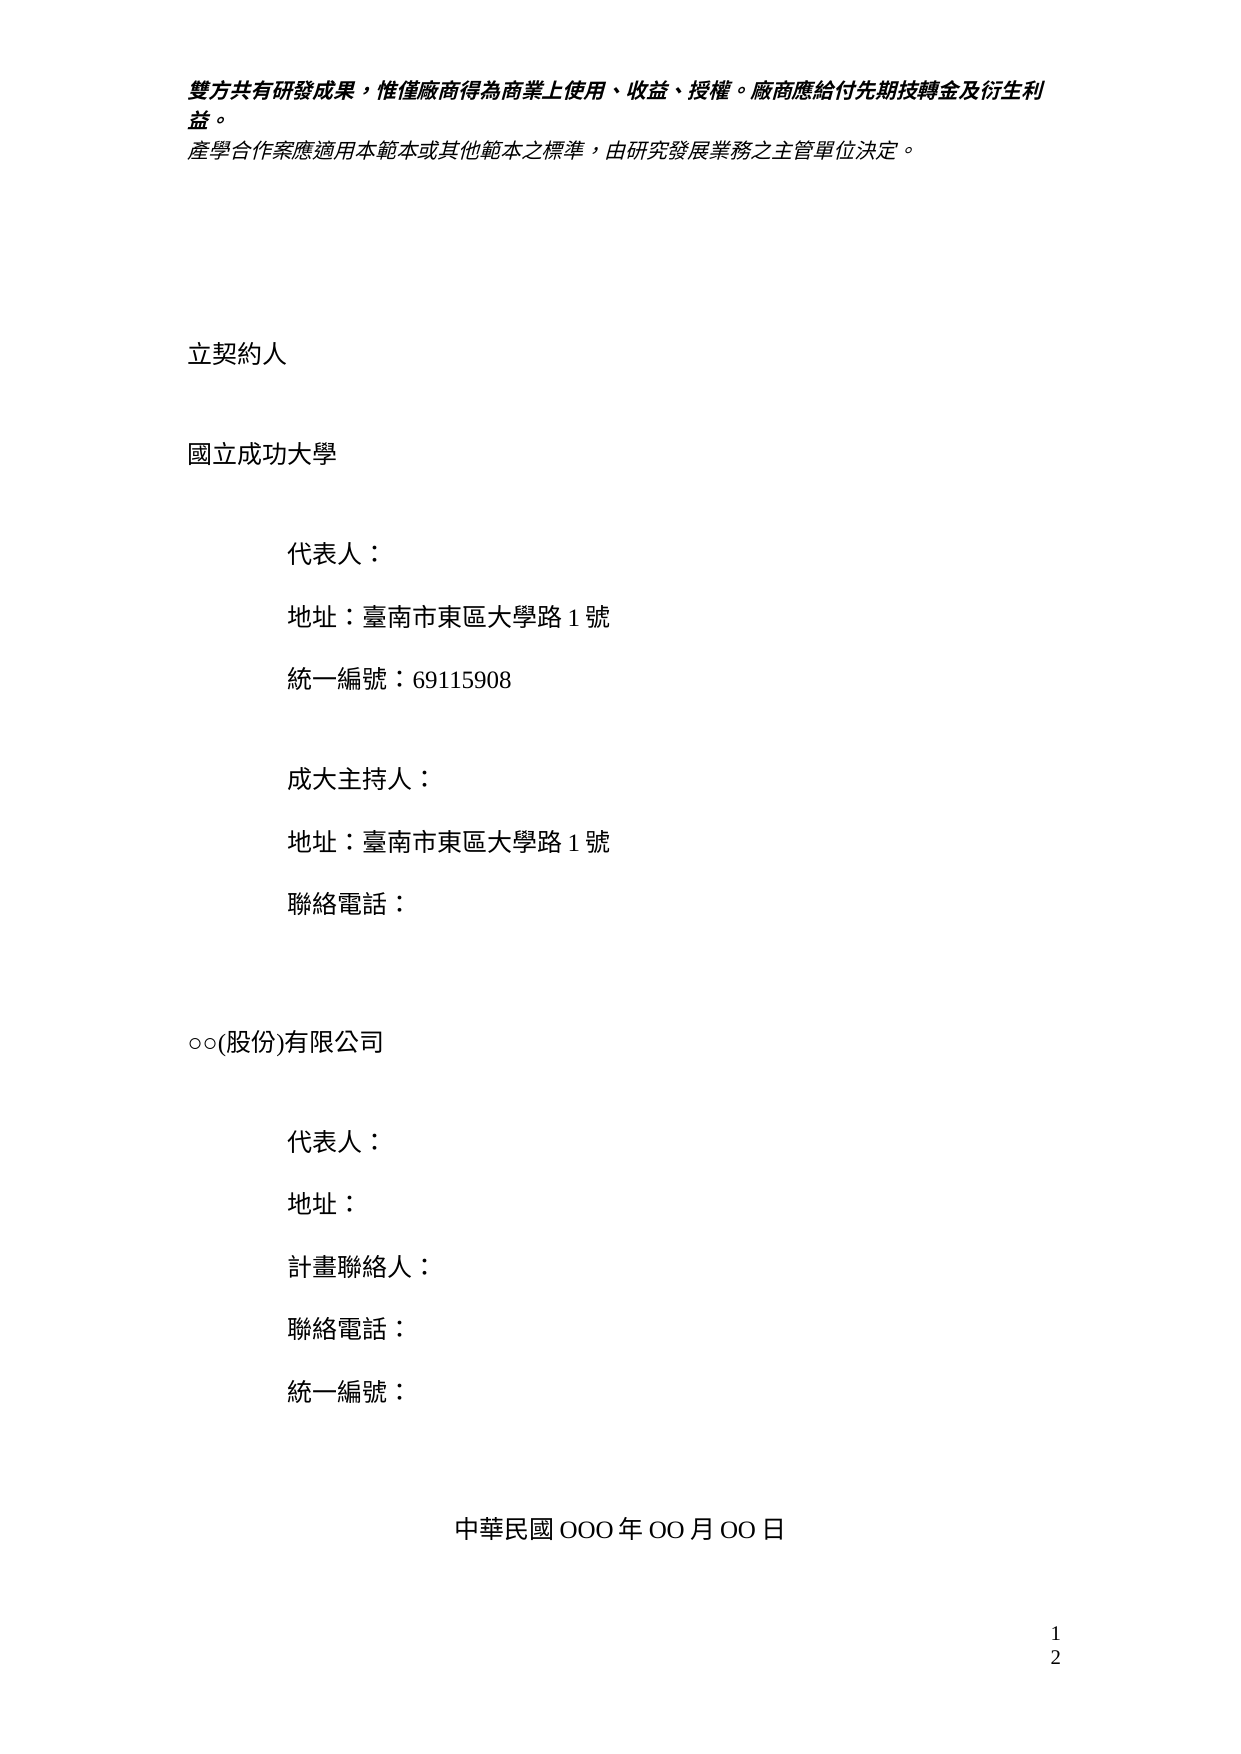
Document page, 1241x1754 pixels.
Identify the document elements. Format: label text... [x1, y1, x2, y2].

text 立契約人 [187, 311, 1053, 374]
text 國立成功大學 [187, 411, 1053, 474]
text 地址：臺南市東區大學路1號 [287, 574, 1053, 636]
text 聯絡電話： [287, 1286, 1053, 1349]
text 代表人： [287, 511, 1053, 574]
text 代表人： [287, 1099, 1053, 1161]
text 計畫聯絡人： [287, 1224, 1053, 1286]
text 成大主持人： [287, 736, 1053, 799]
text 聯絡電話： [287, 861, 1053, 924]
text 統一編號：69115908 [287, 636, 1053, 699]
text 地址：臺南市東區大學路1號 [287, 799, 1053, 861]
text 地址： [287, 1161, 1053, 1224]
text 統一編號： [287, 1349, 1053, 1411]
text 中華民國OOO年OO月OO日 [187, 1486, 1053, 1549]
text ○○(股份)有限公司 [187, 999, 1053, 1061]
